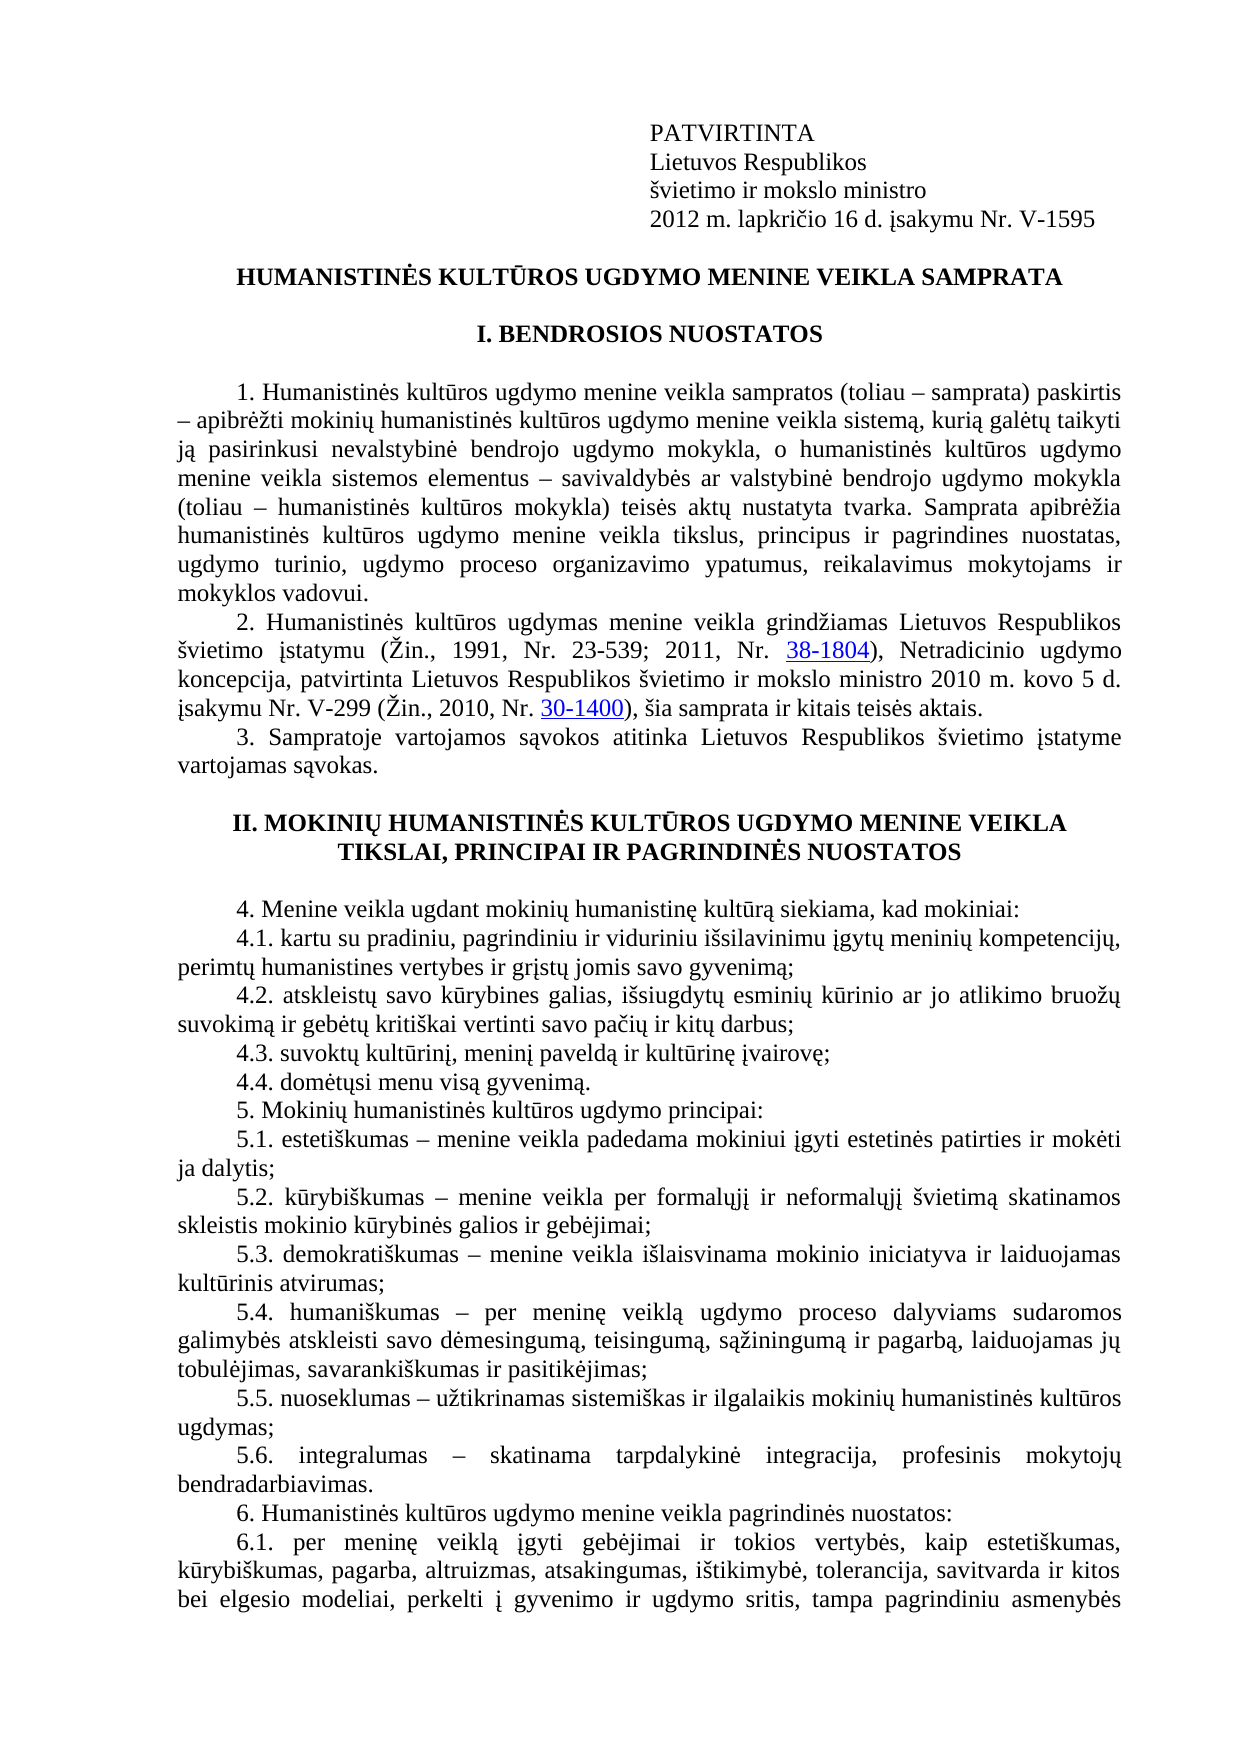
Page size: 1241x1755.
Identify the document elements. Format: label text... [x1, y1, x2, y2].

text 4. Menine veikla ugdant mokinių humanistinę kultūrą siekiama, kad mokiniai: [177, 894, 1122, 923]
text 6. Humanistinės kultūros ugdymo menine veikla pagrindinės nuostatos: [177, 1498, 1122, 1527]
text 4.1. kartu su pradiniu, pagrindiniu ir viduriniu išsilavinimu įgytų meninių kompetencijų, perimtų humanistines vertybes ir grįstų jomis savo gyvenimą; [177, 923, 1122, 981]
text 5. Mokinių humanistinės kultūros ugdymo principai: [177, 1096, 1122, 1124]
text I. BENDROSIOS NUOSTATOS [177, 319, 1122, 348]
text PATVIRTINTA [649, 118, 1122, 147]
text 2012 m. lapkričio 16 d. įsakymu Nr. V-1595 [649, 204, 1122, 233]
text švietimo ir mokslo ministro [649, 176, 1122, 204]
text 4.3. suvoktų kultūrinį, meninį paveldą ir kultūrinę įvairovę; [177, 1038, 1122, 1067]
text 5.4. humaniškumas – per meninę veiklą ugdymo proceso dalyviams sudaromos galimybės atskleisti savo dėmesingumą, teisingumą, sąžiningumą ir pagarbą, laiduojamas jų tobulėjimas, savarankiškumas ir pasitikėjimas; [177, 1297, 1122, 1383]
text 5.5. nuoseklumas – užtikrinamas sistemiškas ir ilgalaikis mokinių humanistinės kultūros ugdymas; [177, 1383, 1122, 1441]
text 5.3. demokratiškumas – menine veikla išlaisvinama mokinio iniciatyva ir laiduojamas kultūrinis atvirumas; [177, 1239, 1122, 1297]
text 2. Humanistinės kultūros ugdymas menine veikla grindžiamas Lietuvos Respublikos švietimo įstatymu (Žin., 1991, Nr. 23-539; 2011, Nr. 38-1804), Netradicinio ugdymo koncepcija, patvirtinta Lietuvos Respublikos švietimo ir mokslo ministro 2010 m. kovo 5 d. įsakymu Nr. V-299 (Žin., 2010, Nr. 30-1400), šia samprata ir kitais teisės aktais. [177, 607, 1122, 722]
text 5.2. kūrybiškumas – menine veikla per formalųjį ir neformalųjį švietimą skatinamos skleistis mokinio kūrybinės galios ir gebėjimai; [177, 1182, 1122, 1239]
text 6.1. per meninę veiklą įgyti gebėjimai ir tokios vertybės, kaip estetiškumas, kūrybiškumas, pagarba, altruizmas, atsakingumas, ištikimybė, tolerancija, savitvarda ir kitos bei elgesio modeliai, perkelti į gyvenimo ir ugdymo sritis, tampa pagrindiniu asmenybės [177, 1527, 1122, 1613]
text II. MOKINIŲ HUMANISTINĖS KULTŪROS UGDYMO MENINE VEIKLA TIKSLAI, principai ir pagrindinės nuostatos [177, 808, 1122, 866]
text Lietuvos Respublikos [649, 147, 1122, 176]
text HUMANISTINĖS KULTŪROS ugdymo menine veikla samprata [177, 262, 1122, 291]
text 1. Humanistinės kultūros ugdymo menine veikla sampratos (toliau – samprata) paskirtis – apibrėžti mokinių humanistinės kultūros ugdymo menine veikla sistemą, kurią galėtų taikyti ją pasirinkusi nevalstybinė bendrojo ugdymo mokykla, o humanistinės kultūros ugdymo menine veikla sistemos elementus – savivaldybės ar valstybinė bendrojo ugdymo mokykla (toliau – humanistinės kultūros mokykla) teisės aktų nustatyta tvarka. Samprata apibrėžia humanistinės kultūros ugdymo menine veikla tikslus, principus ir pagrindines nuostatas, ugdymo turinio, ugdymo proceso organizavimo ypatumus, reikalavimus mokytojams ir mokyklos vadovui. [177, 377, 1122, 607]
text 4.4. domėtųsi menu visą gyvenimą. [177, 1067, 1122, 1096]
text 5.1. estetiškumas – menine veikla padedama mokiniui įgyti estetinės patirties ir mokėti ja dalytis; [177, 1124, 1122, 1182]
text 5.6. integralumas – skatinama tarpdalykinė integracija, profesinis mokytojų bendradarbiavimas. [177, 1441, 1122, 1498]
text 4.2. atskleistų savo kūrybines galias, išsiugdytų esminių kūrinio ar jo atlikimo bruožų suvokimą ir gebėtų kritiškai vertinti savo pačių ir kitų darbus; [177, 981, 1122, 1038]
text 3. Sampratoje vartojamos sąvokos atitinka Lietuvos Respublikos švietimo įstatyme vartojamas sąvokas. [177, 722, 1122, 779]
